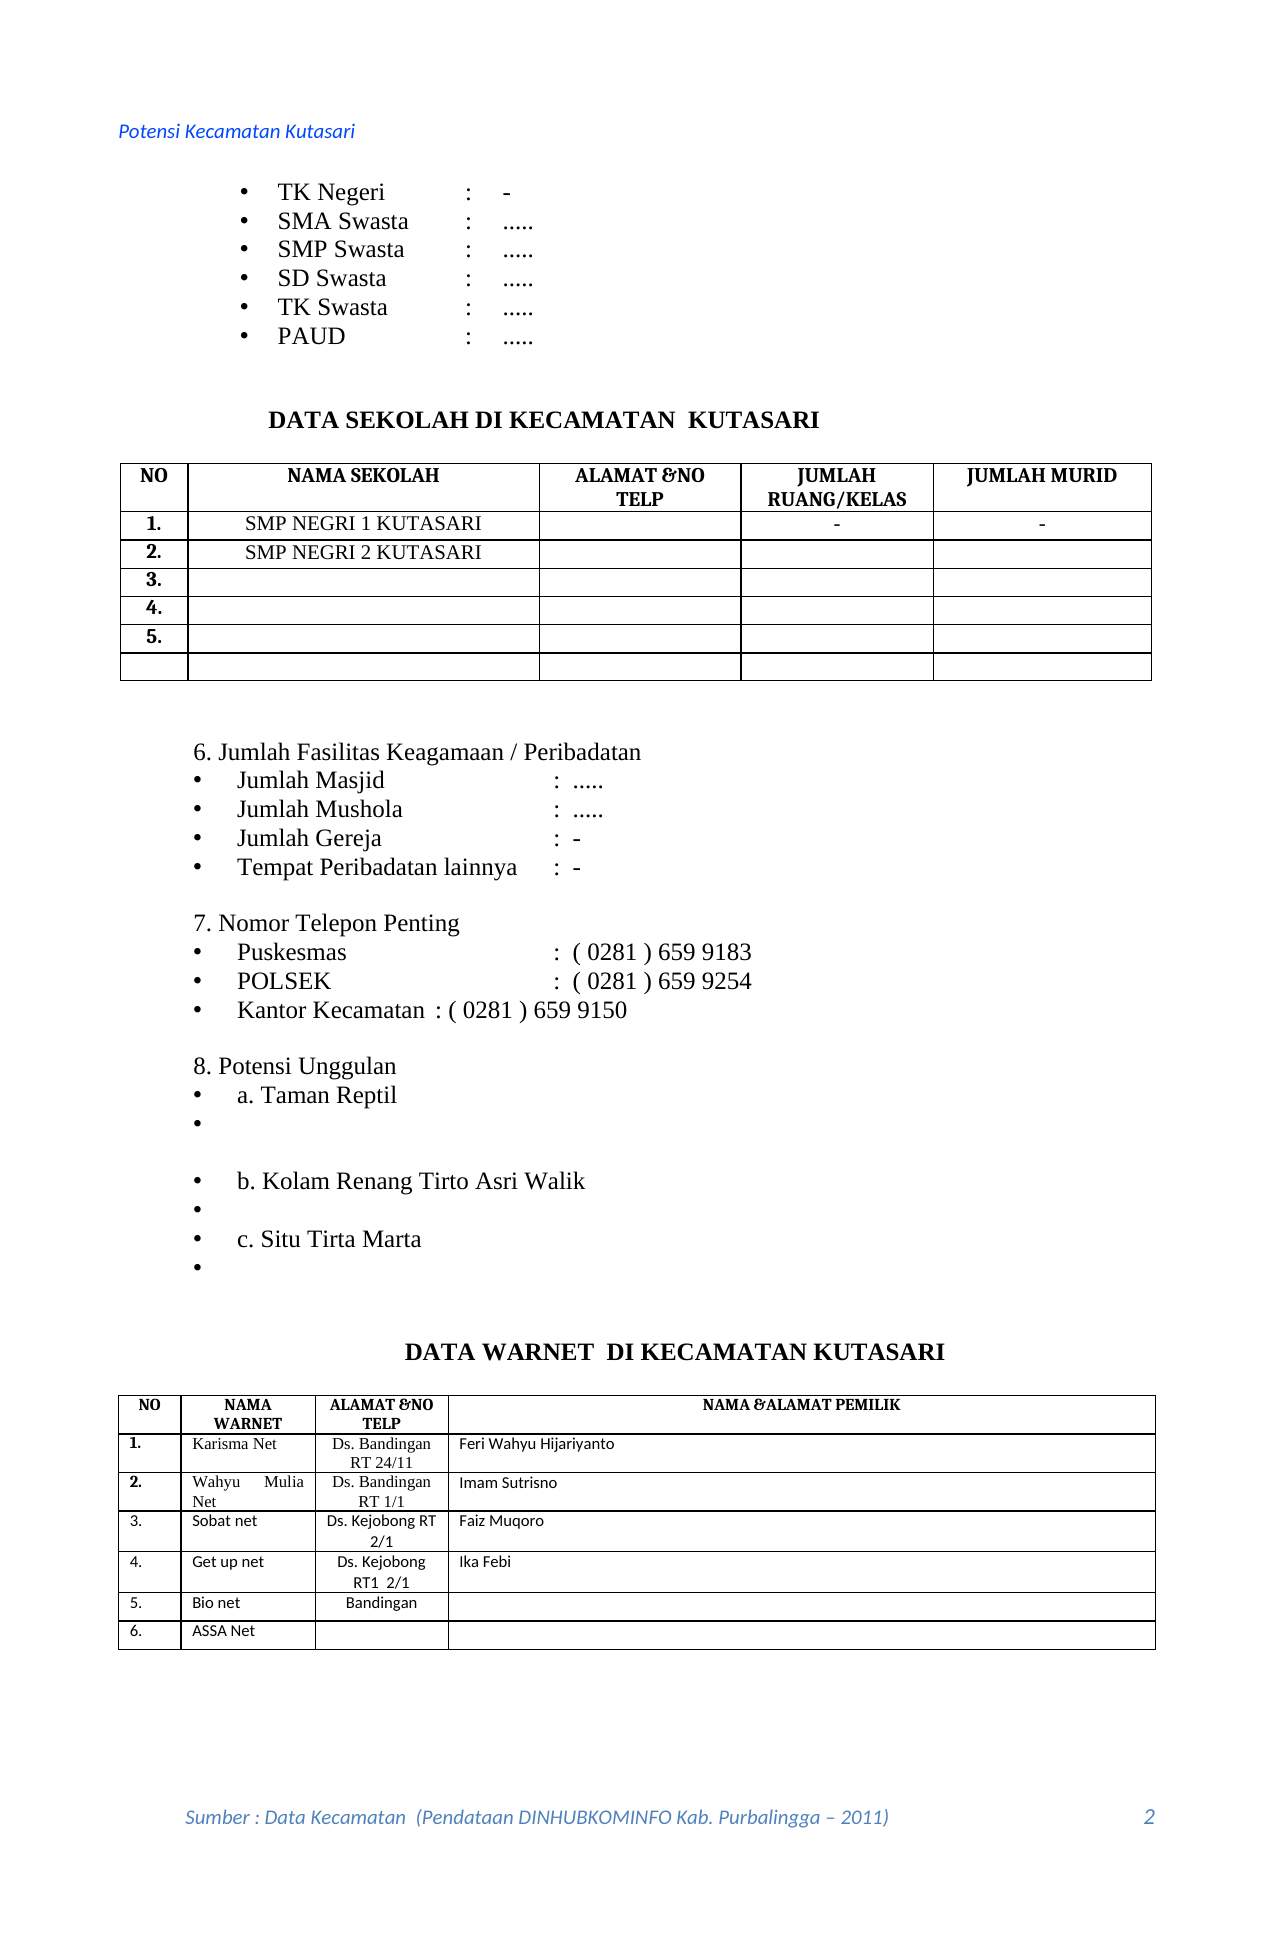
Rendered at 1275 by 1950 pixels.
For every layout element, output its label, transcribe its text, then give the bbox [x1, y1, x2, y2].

list b. Kolam Renang Tirto Asri Walik [156, 1166, 1157, 1195]
table_cell [934, 597, 1151, 624]
table_cell 6. [119, 1622, 180, 1649]
table_cell [316, 1622, 448, 1649]
table_cell [189, 625, 539, 652]
table_cell Karisma Net [182, 1435, 315, 1472]
table_cell Bio net [182, 1593, 315, 1620]
table_cell Ika Febi [449, 1552, 1155, 1592]
list Kantor Kecamatan : ( 0281 ) 659 9150 [156, 995, 1157, 1023]
table_cell [934, 541, 1151, 568]
list a. Taman Reptil [156, 1080, 1157, 1109]
table_cell Bandingan [316, 1593, 448, 1620]
table_cell 2. [119, 1473, 180, 1510]
list SMA Swasta : ..... [231, 206, 1157, 234]
text DATA WARNET DI KECAMATAN KUTASARI [193, 1337, 1157, 1366]
list TK Negeri : - [231, 177, 1157, 206]
list Jumlah Masjid : ..... [156, 765, 1157, 794]
table_cell [742, 654, 933, 680]
list 6. Jumlah Fasilitas Keagamaan / Peribadatan [156, 737, 1157, 765]
table_cell 3. [121, 569, 187, 596]
table_cell [742, 541, 933, 568]
table_cell Ds. Bandingan RT 24/11 [316, 1435, 448, 1472]
table_cell SMP NEGRI 2 KUTASARI [189, 541, 539, 568]
table_cell 3. [119, 1512, 180, 1551]
table_cell 2. [121, 541, 187, 568]
table_cell [934, 625, 1151, 652]
table_header NAMA &ALAMAT PEMILIK [449, 1396, 1155, 1433]
list TK Swasta : ..... [231, 292, 1157, 321]
table_cell [540, 541, 740, 568]
table_cell Ds. Bandingan RT 1/1 [316, 1473, 448, 1510]
table_cell [742, 597, 933, 624]
list Jumlah Gereja : - [156, 823, 1157, 852]
table_cell [449, 1622, 1155, 1649]
table_cell 1. [119, 1435, 180, 1472]
table_cell [540, 597, 740, 624]
table_cell Get up net [182, 1552, 315, 1592]
table_cell [121, 654, 187, 680]
table_header JUMLAH RUANG/KELAS [742, 464, 933, 511]
list Puskesmas : ( 0281 ) 659 9183 [156, 937, 1157, 966]
table_header NO [121, 464, 187, 511]
table_cell Imam Sutrisno [449, 1473, 1155, 1510]
table_cell Faiz Muqoro [449, 1512, 1155, 1551]
table_cell [934, 569, 1151, 596]
table_header ALAMAT &NO TELP [540, 464, 740, 511]
table_header JUMLAH MURID [934, 464, 1151, 511]
list Tempat Peribadatan lainnya : - [156, 852, 1157, 880]
table_cell [934, 654, 1151, 680]
table_cell Wahyu Mulia Net [182, 1473, 315, 1510]
table_cell [540, 625, 740, 652]
table_cell [449, 1593, 1155, 1620]
list SMP Swasta : ..... [231, 234, 1157, 263]
list POLSEK : ( 0281 ) 659 9254 [156, 966, 1157, 995]
table_header NO [119, 1396, 180, 1433]
table_cell Ds. Kejobong RT 2/1 [316, 1512, 448, 1551]
list 8. Potensi Unggulan [156, 1051, 1157, 1080]
table_cell [189, 569, 539, 596]
table_cell 4. [119, 1552, 180, 1592]
table_header NAMA SEKOLAH [189, 464, 539, 511]
list SD Swasta : ..... [231, 263, 1157, 292]
table_cell [742, 625, 933, 652]
table_header NAMA WARNET [182, 1396, 315, 1433]
table_cell 5. [121, 625, 187, 652]
text DATA SEKOLAH DI KECAMATAN KUTASARI [268, 406, 1157, 434]
list 7. Nomor Telepon Penting [156, 908, 1157, 937]
table_cell [540, 654, 740, 680]
table_cell 4. [121, 597, 187, 624]
list Jumlah Mushola : ..... [156, 794, 1157, 823]
table_cell [742, 569, 933, 596]
table_cell - [934, 512, 1151, 539]
table_cell 5. [119, 1593, 180, 1620]
table_cell - [742, 512, 933, 539]
table_cell 1. [121, 512, 187, 539]
table_cell [540, 569, 740, 596]
list c. Situ Tirta Marta [156, 1224, 1157, 1253]
table_cell Feri Wahyu Hijariyanto [449, 1435, 1155, 1472]
table_cell Ds. Kejobong RT1 2/1 [316, 1552, 448, 1592]
table_cell ASSA Net [182, 1622, 315, 1649]
table_header ALAMAT &NO TELP [316, 1396, 448, 1433]
list PAUD : ..... [231, 321, 1157, 349]
table_cell Sobat net [182, 1512, 315, 1551]
table_cell SMP NEGRI 1 KUTASARI [189, 512, 539, 539]
table_cell [189, 597, 539, 624]
table_cell [540, 512, 740, 539]
table_cell [189, 654, 539, 680]
